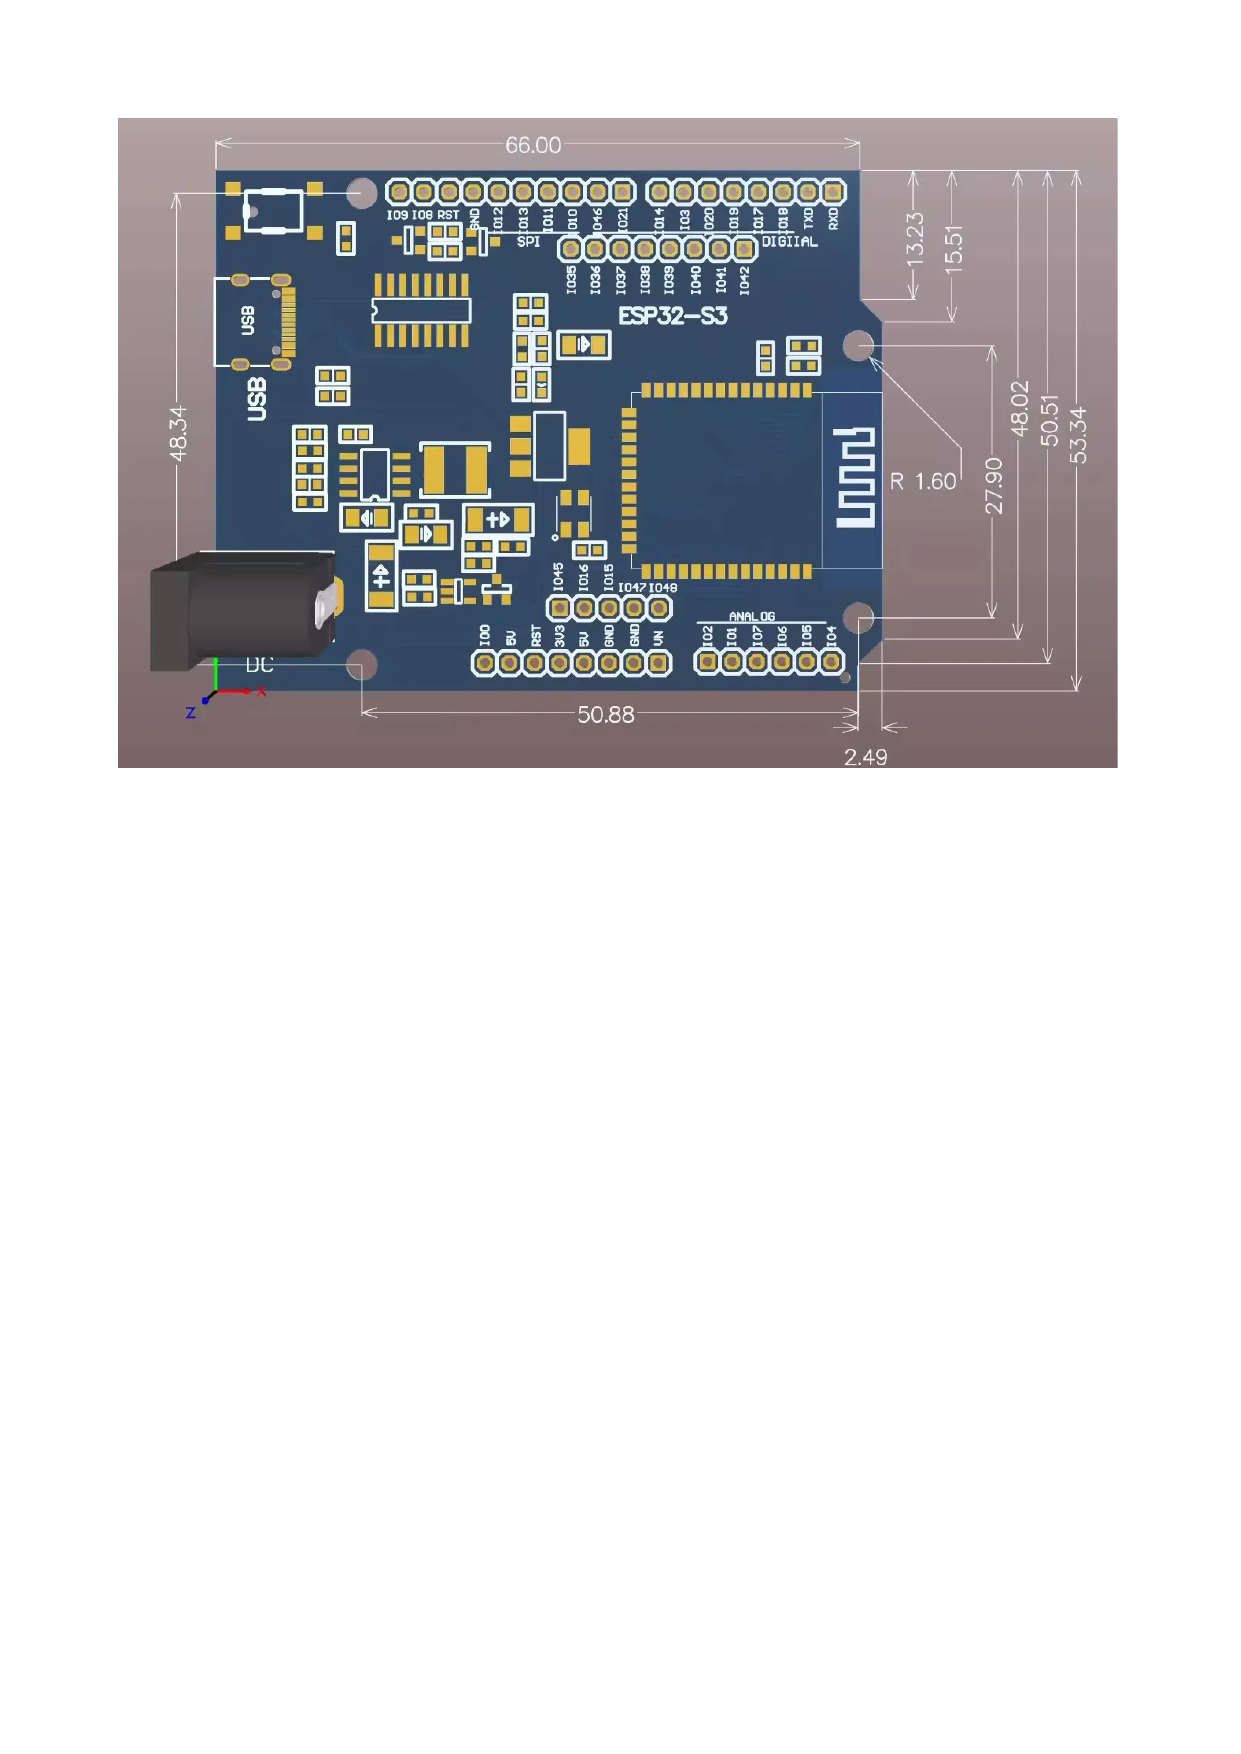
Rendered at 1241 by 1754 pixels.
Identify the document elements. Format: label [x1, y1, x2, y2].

picture [118, 118, 1118, 768]
